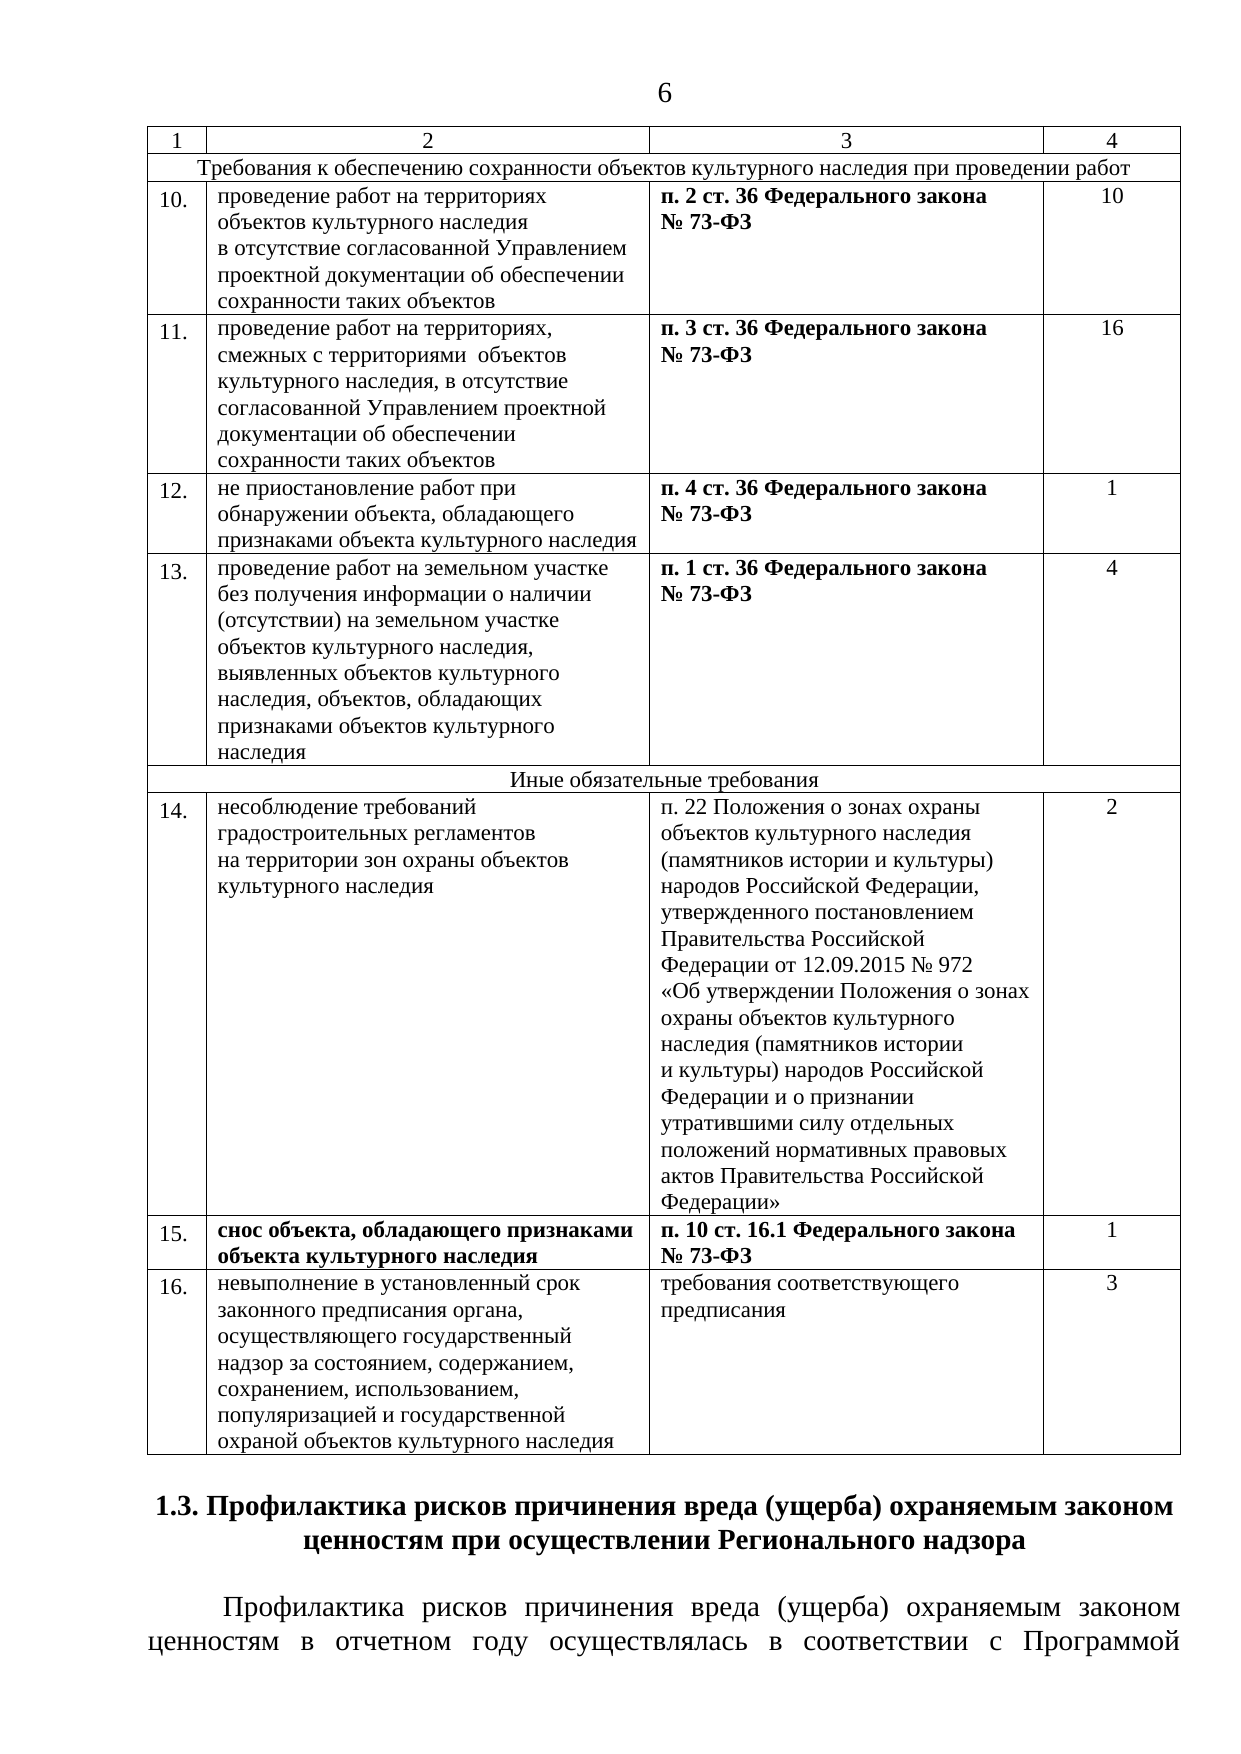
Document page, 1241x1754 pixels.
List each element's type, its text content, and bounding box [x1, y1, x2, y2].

table_header 4 [1044, 127, 1180, 153]
table_header 1 [148, 127, 206, 153]
table_cell не приостановление работ при обнаружении объекта, обладающего признаками объекта культурного наследия [522, 474, 649, 553]
table_cell п. 4 ст. 36 Федерального закона № 73-ФЗ [650, 474, 1043, 553]
table_cell [148, 474, 206, 553]
table_cell проведение работ на территориях, смежных с территориями объектов культурного наследия, в отсутствие согласованной Управлением проектной документации об обеспечении сохранности таких объектов [207, 315, 649, 473]
table_header 2 [207, 127, 649, 153]
table_cell несоблюдение требований градостроительных регламентов на территории зон охраны объектов культурного наследия [207, 793, 649, 1215]
table_cell [148, 315, 206, 473]
table_cell [148, 182, 206, 313]
table_cell требования соответствующего предписания [650, 1270, 1043, 1454]
table_cell [148, 1216, 206, 1268]
table_cell 2 [1044, 793, 1180, 1215]
table_cell проведение работ на территориях объектов культурного наследия в отсутствие согласованной Управлением проектной документации об обеспечении сохранности таких объектов [496, 182, 649, 313]
table_cell п. 2 ст. 36 Федерального закона № 73‑ФЗ [650, 182, 1043, 313]
table_cell 10 [1044, 182, 1180, 313]
text 1.3. Профилактика рисков причинения вреда (ущерба) охраняемым законом ценностям при осуществлении Регионального надзора [148, 1488, 1181, 1556]
table_cell [148, 554, 206, 764]
text Профилактика рисков причинения вреда (ущерба) охраняемым законом ценностям в отчетном году осуществлялась в соответствии с Программой [148, 1589, 1181, 1656]
table_cell невыполнение в установленный срок законного предписания органа, осуществляющего государственный надзор за состоянием, содержанием, сохранением, использованием, популяризацией и государственной охраной объектов культурного наследия [207, 1270, 649, 1454]
table_cell 16 [1044, 315, 1180, 473]
table_cell п. 22 Положения о зонах охраны объектов культурного наследия (памятников истории и культуры) народов Российской Федерации, утвержденного постановлением Правительства Российской Федерации от 12.09.2015 № 972 «Об утверждении Положения о зонах охраны объектов культурного наследия (памятников истории и культуры) народов Российской Федерации и о признании утратившими силу отдельных положений нормативных правовых актов Правительства Российской Федерации» [650, 793, 1043, 1215]
table_cell [148, 793, 206, 1215]
table_cell проведение работ на земельном участке без получения информации о наличии (отсутствии) на земельном участке объектов культурного наследия, выявленных объектов культурного наследия, объектов, обладающих признаками объектов культурного наследия [306, 554, 649, 764]
table_cell 1 [1044, 474, 1180, 553]
table_cell 4 [1044, 554, 1180, 764]
table_cell п. 3 ст. 36 Федерального закона № 73-ФЗ [650, 315, 1043, 473]
table_cell [148, 1270, 206, 1454]
table_cell Иные обязательные требования [148, 766, 1180, 792]
table_header 3 [650, 127, 1043, 153]
table_cell п. 1 ст. 36 Федерального закона № 73-ФЗ [650, 554, 1043, 764]
table_cell 1 [1044, 1216, 1180, 1268]
table_cell 3 [1044, 1270, 1180, 1454]
